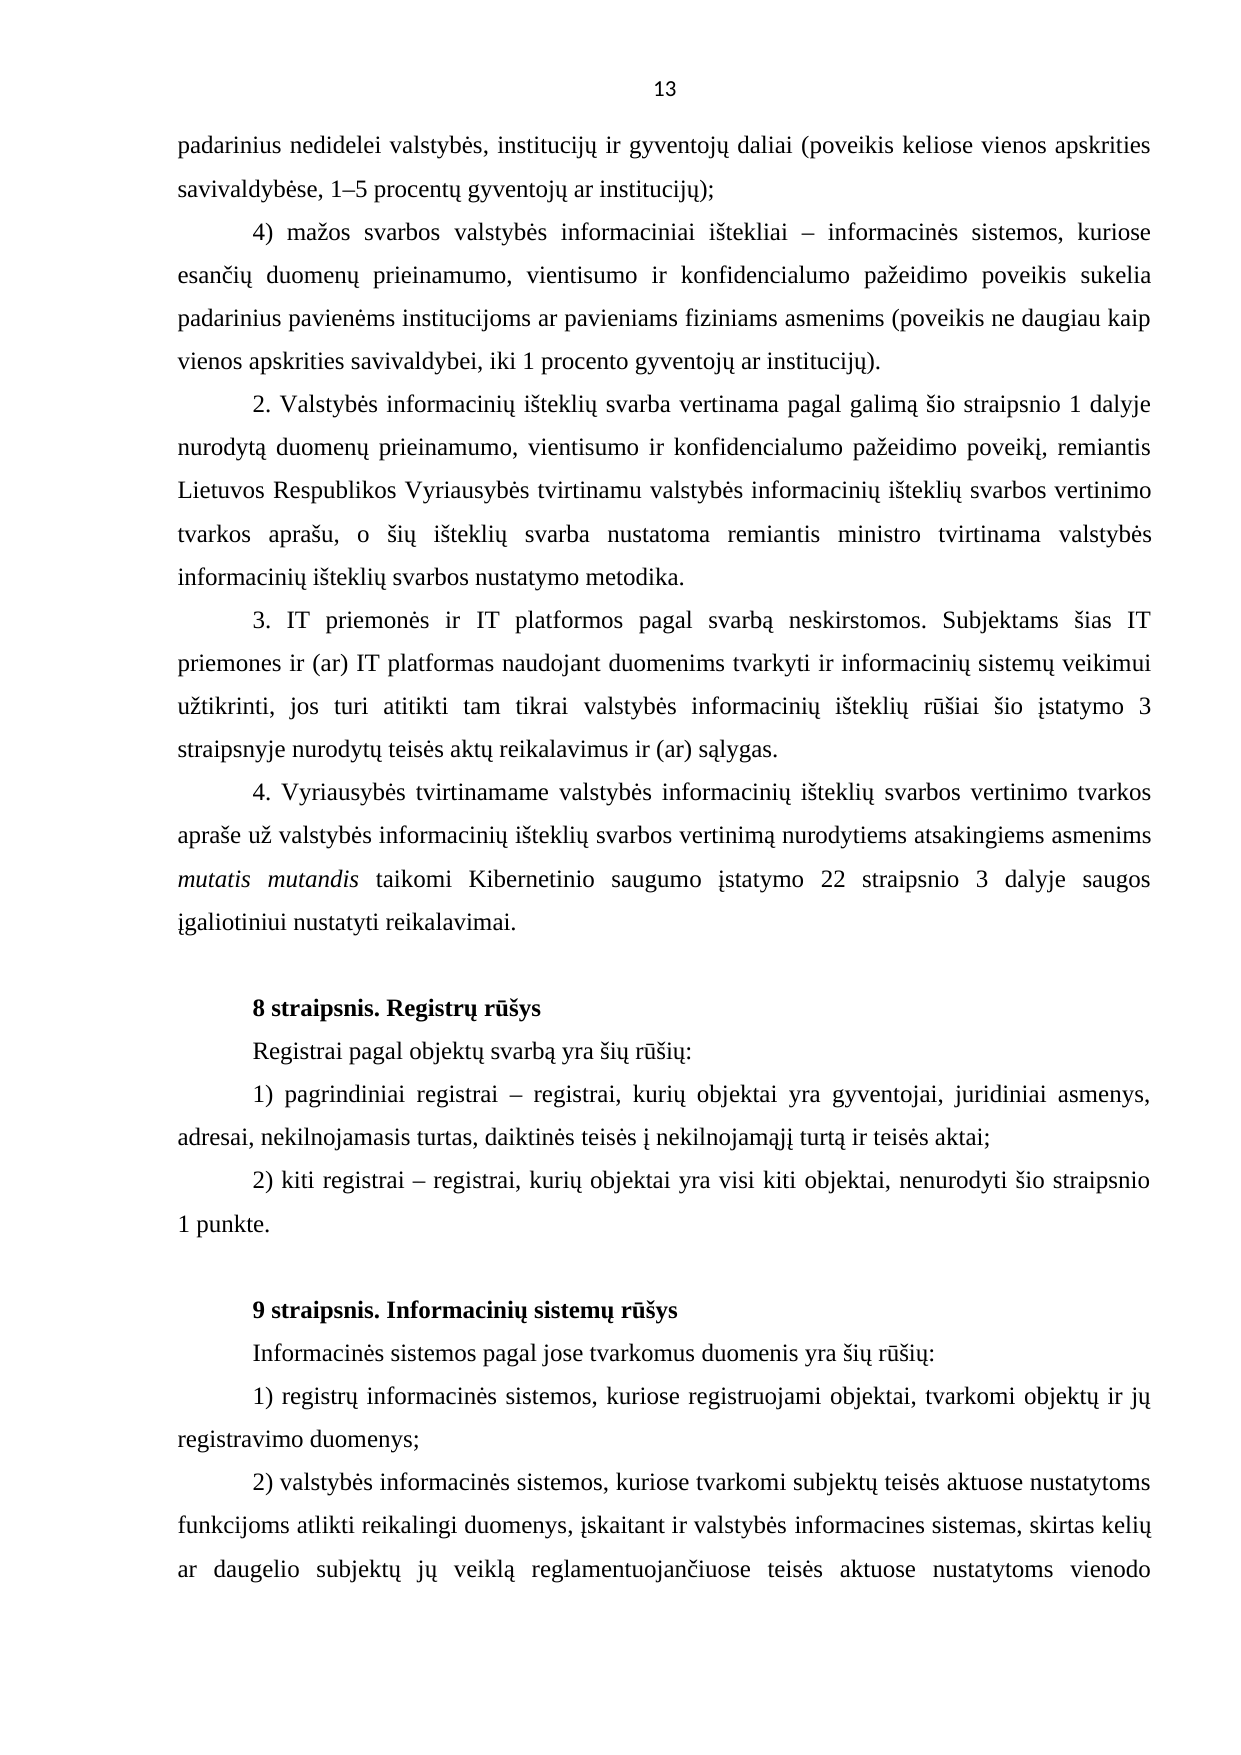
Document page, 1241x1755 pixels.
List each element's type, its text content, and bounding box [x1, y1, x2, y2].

text 3. IT priemonės ir IT platformos pagal svarbą neskirstomos. Subjektams šias IT priemones ir (ar) IT platformas naudojant duomenims tvarkyti ir informacinių sistemų veikimui užtikrinti, jos turi atitikti tam tikrai valstybės informacinių išteklių rūšiai šio įstatymo 3 straipsnyje nurodytų teisės aktų reikalavimus ir (ar) sąlygas. [177, 605, 1152, 763]
text 2) kiti registrai – registrai, kurių objektai yra visi kiti objektai, nenurodyti šio straipsnio 1 punkte. [177, 1166, 1152, 1237]
text 9 straipsnis. Informacinių sistemų rūšys [177, 1295, 1152, 1324]
text padarinius nedidelei valstybės, institucijų ir gyventojų daliai (poveikis keliose vienos apskrities savivaldybėse, 1–5 procentų gyventojų ar institucijų); [177, 131, 1152, 202]
text 4) mažos svarbos valstybės informaciniai ištekliai – informacinės sistemos, kuriose esančių duomenų prieinamumo, vientisumo ir konfidencialumo pažeidimo poveikis sukelia padarinius pavienėms institucijoms ar pavieniams fiziniams asmenims (poveikis ne daugiau kaip vienos apskrities savivaldybei, iki 1 procento gyventojų ar institucijų). [177, 217, 1152, 375]
text 2. Valstybės informacinių išteklių svarba vertinama pagal galimą šio straipsnio 1 dalyje nurodytą duomenų prieinamumo, vientisumo ir konfidencialumo pažeidimo poveikį, remiantis Lietuvos Respublikos Vyriausybės tvirtinamu valstybės informacinių išteklių svarbos vertinimo tvarkos aprašu, o šių išteklių svarba nustatoma remiantis ministro tvirtinama valstybės informacinių išteklių svarbos nustatymo metodika. [177, 389, 1152, 591]
text 2) valstybės informacinės sistemos, kuriose tvarkomi subjektų teisės aktuose nustatytoms funkcijoms atlikti reikalingi duomenys, įskaitant ir valstybės informacines sistemas, skirtas kelių ar daugelio subjektų jų veiklą reglamentuojančiuose teisės aktuose nustatytoms vienodo [177, 1467, 1152, 1582]
text Registrai pagal objektų svarbą yra šių rūšių: [177, 1036, 1152, 1065]
text 4. Vyriausybės tvirtinamame valstybės informacinių išteklių svarbos vertinimo tvarkos apraše už valstybės informacinių išteklių svarbos vertinimą nurodytiems atsakingiems asmenims mutatis mutandis taikomi Kibernetinio saugumo įstatymo 22 straipsnio 3 dalyje saugos įgaliotiniui nustatyti reikalavimai. [177, 777, 1152, 936]
text 1) registrų informacinės sistemos, kuriose registruojami objektai, tvarkomi objektų ir jų registravimo duomenys; [177, 1381, 1152, 1453]
text 8 straipsnis. Registrų rūšys [177, 993, 1152, 1022]
text Informacinės sistemos pagal jose tvarkomus duomenis yra šių rūšių: [177, 1338, 1152, 1367]
text 1) pagrindiniai registrai – registrai, kurių objektai yra gyventojai, juridiniai asmenys, adresai, nekilnojamasis turtas, daiktinės teisės į nekilnojamąjį turtą ir teisės aktai; [177, 1079, 1152, 1151]
